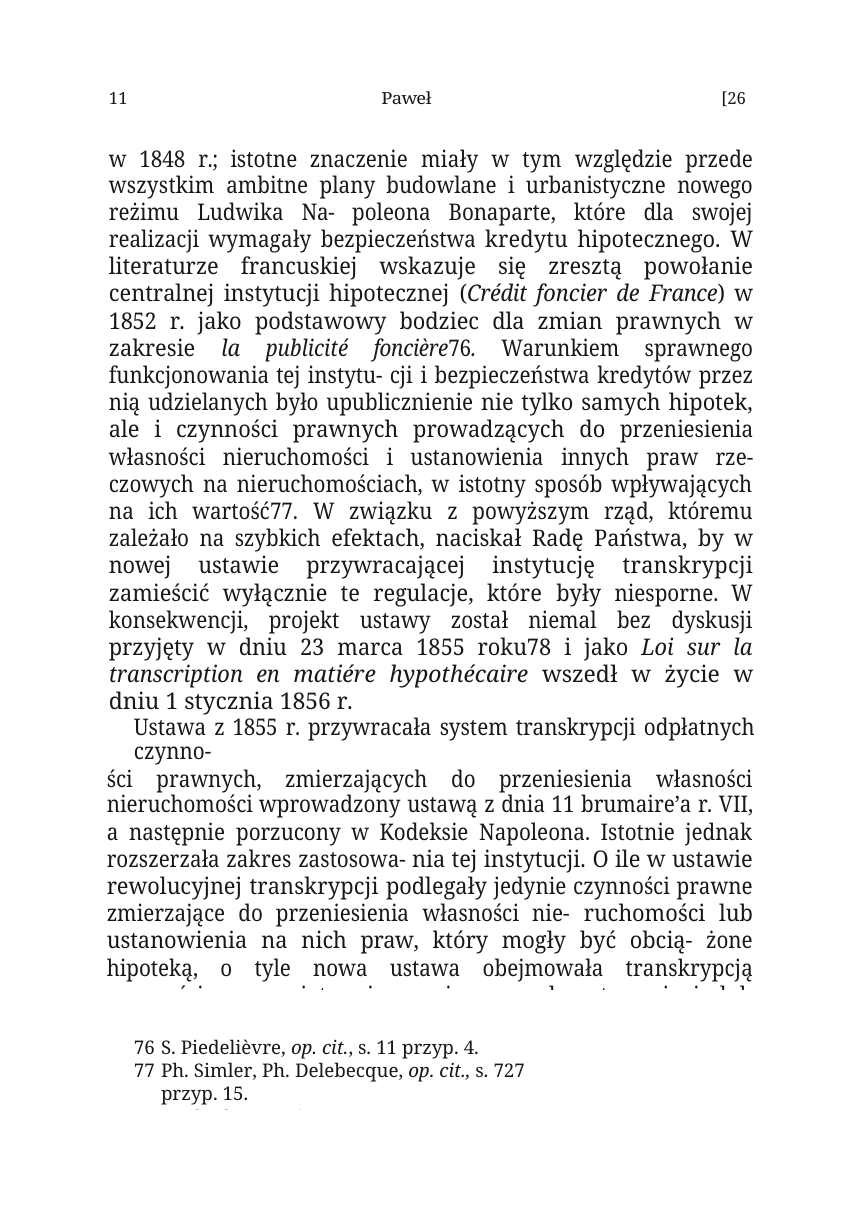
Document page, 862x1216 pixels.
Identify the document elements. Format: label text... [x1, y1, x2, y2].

text w 1848 r.; istotne znaczenie miały w tym względzie przede wszystkim ambitne plany budowlane i urbanistyczne nowego reżimu Ludwika Na- poleona Bonaparte, które dla swojej realizacji wymagały bezpieczeństwa kredytu hipotecznego. W literaturze francuskiej wskazuje się zresztą powołanie centralnej instytucji hipotecznej (Crédit foncier de France) w 1852 r. jako podstawowy bodziec dla zmian prawnych w zakresie la publicité foncière76. Warunkiem sprawnego funkcjonowania tej instytu- cji i bezpieczeństwa kredytów przez nią udzielanych było upublicznienie nie tylko samych hipotek, ale i czynności prawnych prowadzących do przeniesienia własności nieruchomości i ustanowienia innych praw rze- czowych na nieruchomościach, w istotny sposób wpływających na ich wartość77. W związku z powyższym rząd, któremu zależało na szybkich efektach, naciskał Radę Państwa, by w nowej ustawie przywracającej instytucję transkrypcji zamieścić wyłącznie te regulacje, które były niesporne. W konsekwencji, projekt ustawy został niemal bez dyskusji przyjęty w dniu 23 marca 1855 roku78 i jako Loi sur la transcription en matiére hypothécaire wszedł w życie w dniu 1 stycznia 1856 r. [109, 146, 753, 716]
text Paweł Blajer [381, 87, 480, 112]
list E. Blanke, op. cit., s. 49 przyp. 1. [134, 1105, 577, 1110]
text [26] [721, 87, 751, 112]
text 114 [109, 87, 135, 112]
list S. Piedelièvre, op. cit., s. 11 przyp. 4. [134, 1035, 577, 1059]
list Ph. Simler, Ph. Delebecque, op. cit., s. 727 przyp. 15. [134, 1059, 577, 1105]
text ści prawnych, zmierzających do przeniesienia własności nieruchomości wprowadzony ustawą z dnia 11 brumaire’a r. VII, a następnie porzucony w Kodeksie Napoleona. Istotnie jednak rozszerzała zakres zastosowa- nia tej instytucji. O ile w ustawie rewolucyjnej transkrypcji podlegały jedynie czynności prawne zmierzające do przeniesienia własności nie- ruchomości lub ustanowienia na nich praw, który mogły być obcią- żone hipoteką, o tyle nowa ustawa obejmowała transkrypcją czynności prawne inter vivos mające na celu ustanowienie lub przeniesienie praw rzeczowych na nieruchomości (np. hipoteka, użytkowanie, służebności), a nawet niektóre czynności prawne o charakterze wyłącznie obligacyj- nym (np. dzierżawa zawarta na ponad 18 lat, a także przypadki cesji lub pokwitowania odbioru czynszu dzierżawnego za okres dłuższy niż 3 lata). Ewidentnym zamiarem autorów ustawy było objęcie transkrypcją [107, 765, 753, 989]
text Ustawa z 1855 r. przywracała system transkrypcji odpłatnych czynno- [134, 716, 755, 764]
